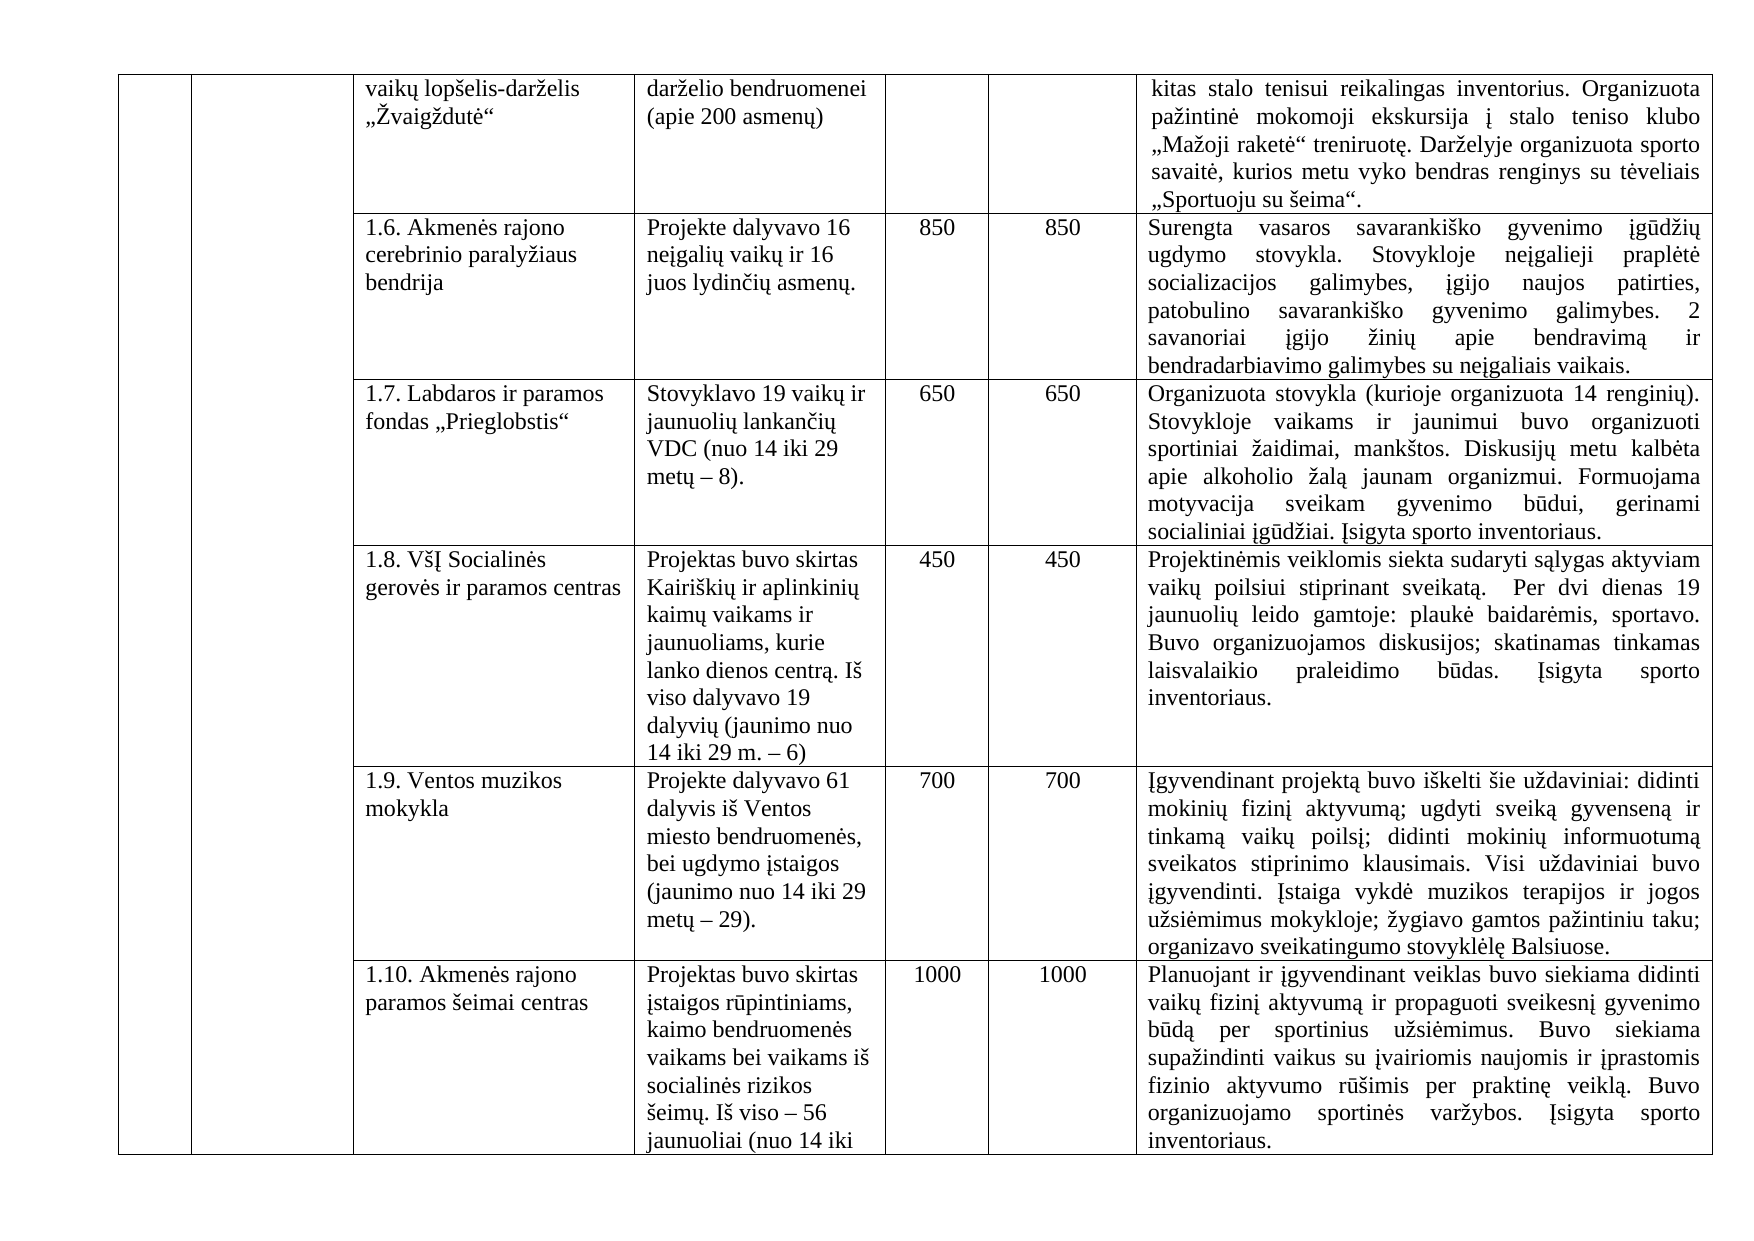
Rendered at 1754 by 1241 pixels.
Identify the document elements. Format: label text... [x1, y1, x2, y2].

table_cell [886, 75, 988, 212]
table_cell vaikų lopšelis-darželis „Žvaigždutė“ [354, 75, 634, 212]
table_cell kitas stalo tenisui reikalingas inventorius. Organizuota pažintinė mokomoji ekskursija į stalo teniso klubo „Mažoji raketė“ treniruotę. Darželyje organizuota sporto savaitė, kurios metu vyko bendras renginys su tėveliais „Sportuoju su šeima“. [1137, 75, 1712, 212]
table_cell 650 [886, 380, 988, 545]
table_cell 1000 [886, 961, 988, 1153]
table_cell Organizuota stovykla (kurioje organizuota 14 renginių). Stovykloje vaikams ir jaunimui buvo organizuoti sportiniai žaidimai, mankštos. Diskusijų metu kalbėta apie alkoholio žalą jaunam organizmui. Formuojama motyvacija sveikam gyvenimo būdui, gerinami socialiniai įgūdžiai. Įsigyta sporto inventoriaus. [1137, 380, 1712, 545]
table_cell 450 [886, 546, 988, 766]
table_cell 1000 [989, 961, 1136, 1153]
table_cell Planuojant ir įgyvendinant veiklas buvo siekiama didinti vaikų fizinį aktyvumą ir propaguoti sveikesnį gyvenimo būdą per sportinius užsiėmimus. Buvo siekiama supažindinti vaikus su įvairiomis naujomis ir įprastomis fizinio aktyvumo rūšimis per praktinę veiklą. Buvo organizuojamo sportinės varžybos. Įsigyta sporto inventoriaus. [1137, 961, 1712, 1153]
table_cell 1.7. Labdaros ir paramos fondas „Prieglobstis“ [354, 380, 634, 545]
table_cell Projektinėmis veiklomis siekta sudaryti sąlygas aktyviam vaikų poilsiui stiprinant sveikatą. Per dvi dienas 19 jaunuolių leido gamtoje: plaukė baidarėmis, sportavo. Buvo organizuojamos diskusijos; skatinamas tinkamas laisvalaikio praleidimo būdas. Įsigyta sporto inventoriaus. [1137, 546, 1712, 766]
table_cell Projekte dalyvavo 61 dalyvis iš Ventos miesto bendruomenės, bei ugdymo įstaigos (jaunimo nuo 14 iki 29 metų – 29). [635, 767, 885, 960]
table_cell 1.10. Akmenės rajono paramos šeimai centras [354, 961, 634, 1153]
table_cell Įgyvendinant projektą buvo iškelti šie uždaviniai: didinti mokinių fizinį aktyvumą; ugdyti sveiką gyvenseną ir tinkamą vaikų poilsį; didinti mokinių informuotumą sveikatos stiprinimo klausimais. Visi uždaviniai buvo įgyvendinti. Įstaiga vykdė muzikos terapijos ir jogos užsiėmimus mokykloje; žygiavo gamtos pažintiniu taku; organizavo sveikatingumo stovyklėlę Balsiuose. [1137, 767, 1712, 960]
table_cell [989, 75, 1136, 212]
table_cell 700 [989, 767, 1136, 960]
table_cell Stovyklavo 19 vaikų ir jaunuolių lankančių VDC (nuo 14 iki 29 metų – 8). [635, 380, 885, 545]
table_cell Projektas buvo skirtas įstaigos rūpintiniams, kaimo bendruomenės vaikams bei vaikams iš socialinės rizikos šeimų. Iš viso – 56 jaunuoliai (nuo 14 iki [635, 961, 885, 1153]
table_cell 1.9. Ventos muzikos mokykla [354, 767, 634, 960]
table_cell 450 [989, 546, 1136, 766]
table_cell [192, 75, 353, 1153]
table_cell 700 [886, 767, 988, 960]
table_cell Projektas buvo skirtas Kairiškių ir aplinkinių kaimų vaikams ir jaunuoliams, kurie lanko dienos centrą. Iš viso dalyvavo 19 dalyvių (jaunimo nuo 14 iki 29 m. – 6) [635, 546, 885, 766]
table_cell 850 [886, 214, 988, 378]
table_cell 1.8. VšĮ Socialinės gerovės ir paramos centras [354, 546, 634, 766]
table_cell 650 [989, 380, 1136, 545]
table_cell Surengta vasaros savarankiško gyvenimo įgūdžių ugdymo stovykla. Stovykloje neįgalieji praplėtė socializacijos galimybes, įgijo naujos patirties, patobulino savarankiško gyvenimo galimybes. 2 savanoriai įgijo žinių apie bendravimą ir bendradarbiavimo galimybes su neįgaliais vaikais. [1137, 214, 1712, 378]
table_cell 850 [989, 214, 1136, 378]
table_cell [119, 75, 191, 1153]
table_cell darželio bendruomenei (apie 200 asmenų) [635, 75, 885, 212]
table_cell 1.6. Akmenės rajono cerebrinio paralyžiaus bendrija [354, 214, 634, 378]
table_cell Projekte dalyvavo 16 neįgalių vaikų ir 16 juos lydinčių asmenų. [635, 214, 885, 378]
